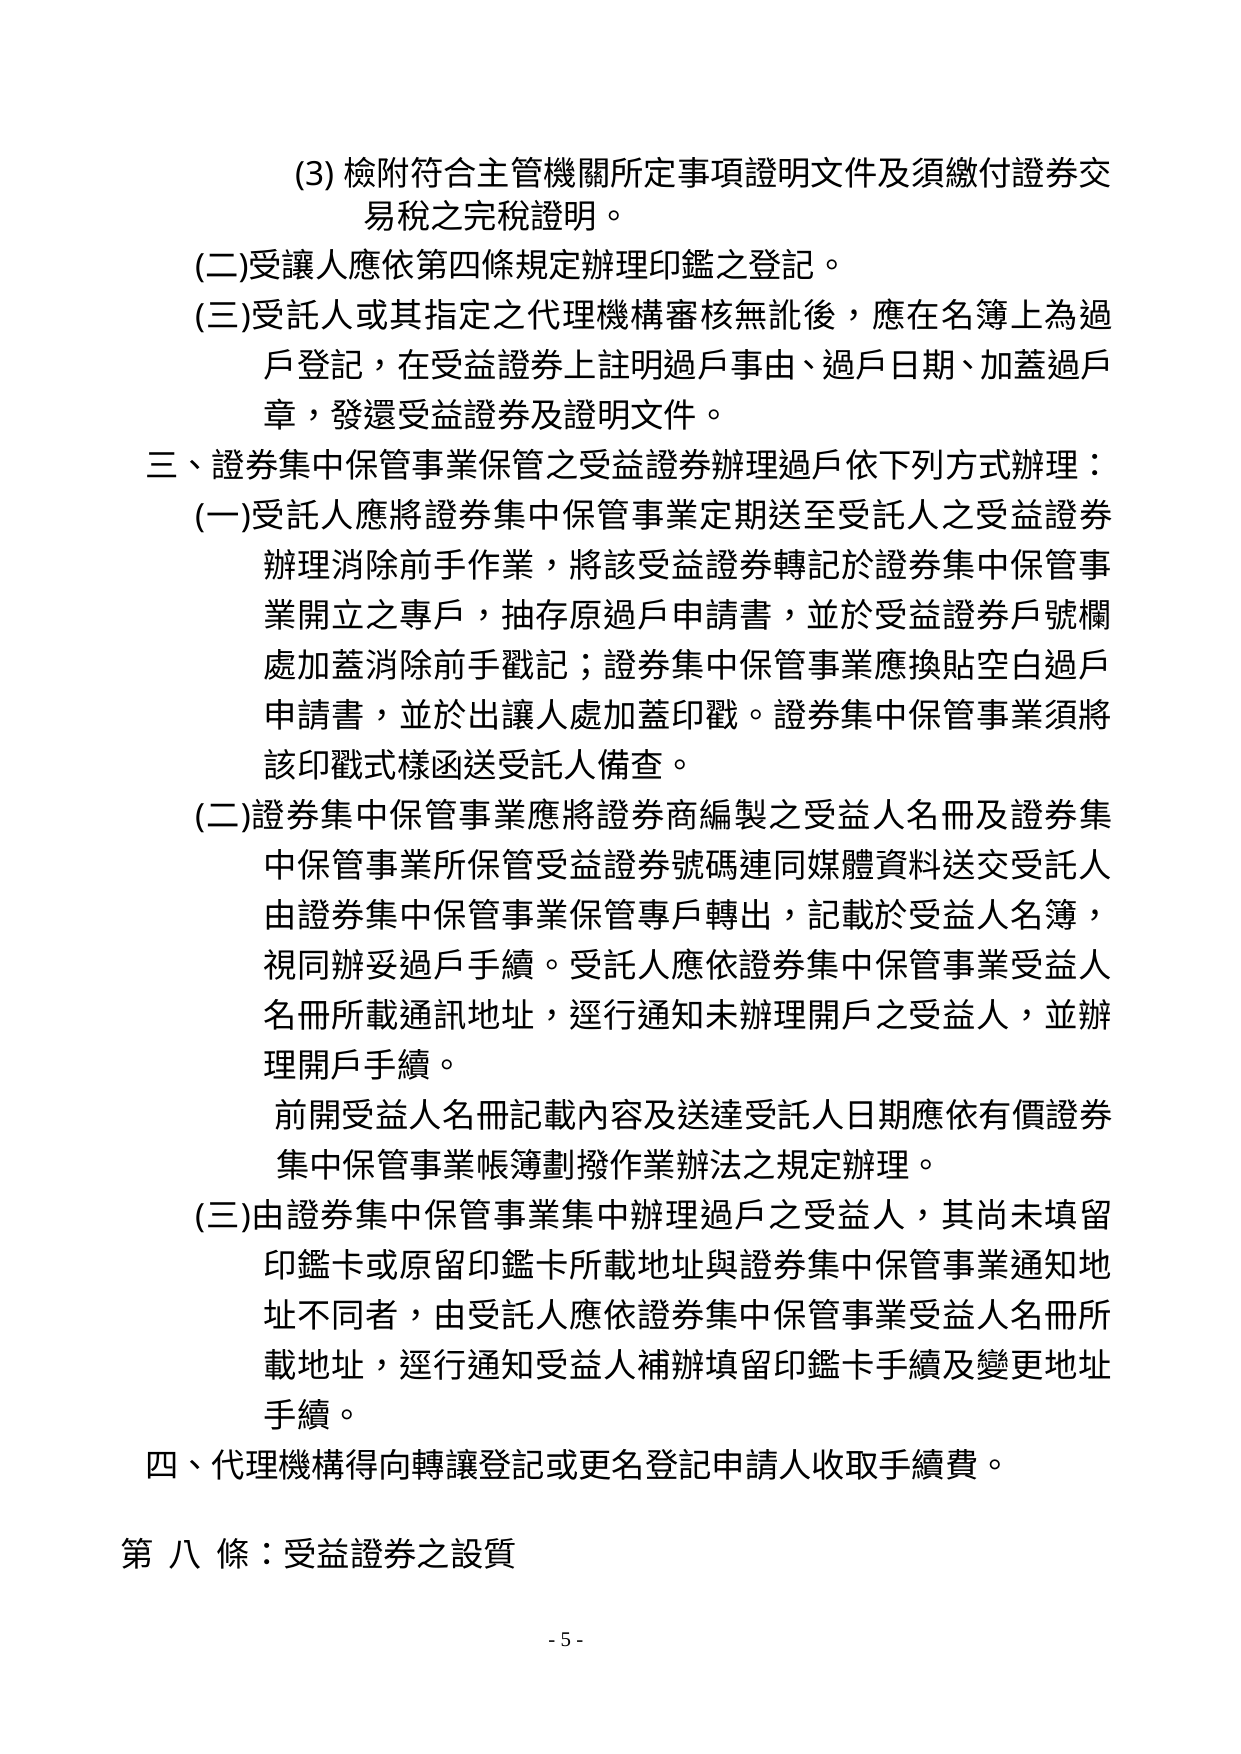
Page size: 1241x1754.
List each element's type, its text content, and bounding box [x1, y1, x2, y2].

text 第 八 條：受益證券之設質 [120, 1531, 1120, 1575]
text (二)證券集中保管事業應將證券商編製之受益人名冊及證券集中保管事業所保管受益證券號碼連同媒體資料送交受託人，由證券集中保管事業保管專戶轉出，記載於受益人名簿，視同辦妥過戶手續。受託人應依證券集中保管事業受益人名冊所載通訊地址，逕行通知未辦理開戶之受益人，並辦理開戶手續。 [195, 787, 1113, 1087]
text 三、證券集中保管事業保管之受益證券辦理過戶依下列方式辦理： [145, 437, 1113, 487]
text (3) 檢附符合主管機關所定事項證明文件及須繳付證券交易稅之完稅證明。 [295, 150, 1113, 237]
text 四、代理機構得向轉讓登記或更名登記申請人收取手續費。 [145, 1437, 1113, 1487]
text (三)由證券集中保管事業集中辦理過戶之受益人，其尚未填留印鑑卡或原留印鑑卡所載地址與證券集中保管事業通知地址不同者，由受託人應依證券集中保管事業受益人名冊所載地址，逕行通知受益人補辦填留印鑑卡手續及變更地址手續。 [195, 1187, 1113, 1437]
text (二)受讓人應依第四條規定辦理印鑑之登記。 [195, 237, 1113, 287]
text (一)受託人應將證券集中保管事業定期送至受託人之受益證券，辦理消除前手作業，將該受益證券轉記於證券集中保管事業開立之專戶，抽存原過戶申請書，並於受益證券戶號欄處加蓋消除前手戳記；證券集中保管事業應換貼空白過戶申請書，並於出讓人處加蓋印戳。證券集中保管事業須將該印戳式樣函送受託人備查。 [195, 487, 1113, 787]
text 前開受益人名冊記載內容及送達受託人日期應依有價證券集中保管事業帳簿劃撥作業辦法之規定辦理。 [270, 1087, 1113, 1187]
text (三)受託人或其指定之代理機構審核無訛後，應在名簿上為過戶登記，在受益證券上註明過戶事由、過戶日期、加蓋過戶章，發還受益證券及證明文件。 [195, 287, 1113, 437]
